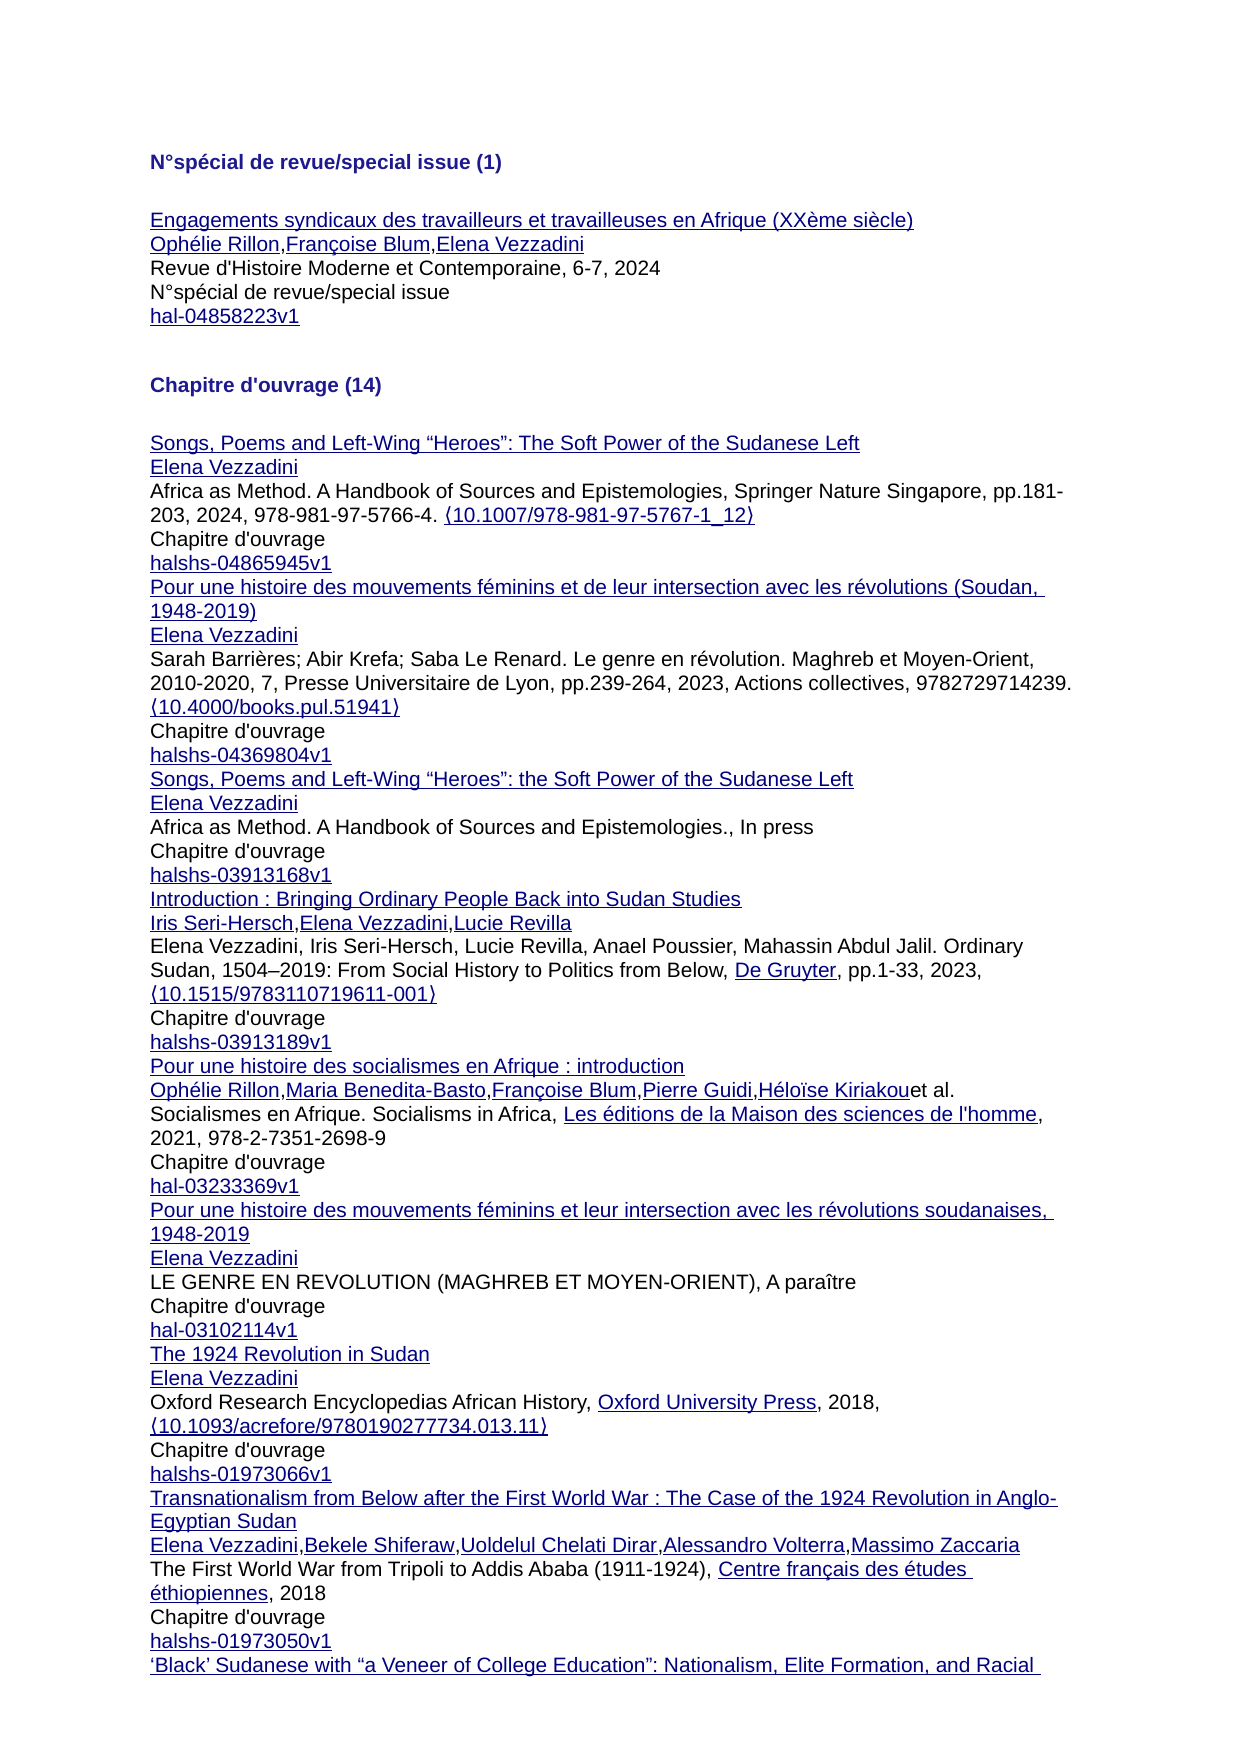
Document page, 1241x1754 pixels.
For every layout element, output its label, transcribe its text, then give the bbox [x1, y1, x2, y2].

table_header Engagements syndicaux des travailleurs et travailleuses en Afrique (XXème siècle) Ophélie Rillon,Françoise Blum,Elena Vezzadini Revue d'Histoire Moderne et Contemporaine, 6-7, 2024 N°spécial de revue/special issue hal-04858223v1 [150, 208, 1090, 328]
table_cell ‘Black’ Sudanese with “a Veneer of College Education”: Nationalism, Elite Formation, and Racial [150, 1653, 1090, 1677]
table_cell Pour une histoire des mouvements féminins et leur intersection avec les révolutions soudanaises, 1948-2019 Elena Vezzadini LE GENRE EN REVOLUTION (MAGHREB ET MOYEN-ORIENT), A paraître Chapitre d'ouvrage hal-03102114v1 [150, 1198, 1090, 1342]
table_cell Introduction : Bringing Ordinary People Back into Sudan Studies Iris Seri-Hersch,Elena Vezzadini,Lucie Revilla Elena Vezzadini, Iris Seri-Hersch, Lucie Revilla, Anael Poussier, Mahassin Abdul Jalil. Ordinary Sudan, 1504–2019: From Social History to Politics from Below, De Gruyter, pp.1-33, 2023, ⟨10.1515/9783110719611-001⟩ Chapitre d'ouvrage halshs-03913189v1 [150, 886, 1090, 1054]
table_header Songs, Poems and Left-Wing “Heroes”: The Soft Power of the Sudanese Left Elena Vezzadini Africa as Method. A Handbook of Sources and Epistemologies, Springer Nature Singapore, pp.181-203, 2024, 978-981-97-5766-4. ⟨10.1007/978-981-97-5767-1_12⟩ Chapitre d'ouvrage halshs-04865945v1 [150, 431, 1090, 575]
table_cell Songs, Poems and Left-Wing “Heroes”: the Soft Power of the Sudanese Left Elena Vezzadini Africa as Method. A Handbook of Sources and Epistemologies., In press Chapitre d'ouvrage halshs-03913168v1 [150, 767, 1090, 886]
table_cell Pour une histoire des mouvements féminins et de leur intersection avec les révolutions (Soudan, 1948-2019) Elena Vezzadini Sarah Barrières; Abir Krefa; Saba Le Renard. Le genre en révolution. Maghreb et Moyen-Orient, 2010-2020, 7, Presse Universitaire de Lyon, pp.239-264, 2023, Actions collectives, 9782729714239. ⟨10.4000/books.pul.51941⟩ Chapitre d'ouvrage halshs-04369804v1 [150, 575, 1090, 767]
table_cell Pour une histoire des socialismes en Afrique : introduction Ophélie Rillon,Maria Benedita-Basto,Françoise Blum,Pierre Guidi,Héloïse Kiriakouet al. Socialismes en Afrique. Socialisms in Africa, Les éditions de la Maison des sciences de l'homme, 2021, 978-2-7351-2698-9 Chapitre d'ouvrage hal-03233369v1 [150, 1054, 1090, 1198]
table_cell The 1924 Revolution in Sudan Elena Vezzadini Oxford Research Encyclopedias African History, Oxford University Press, 2018, ⟨10.1093/acrefore/9780190277734.013.11⟩ Chapitre d'ouvrage halshs-01973066v1 [150, 1342, 1090, 1485]
subtitle Chapitre d'ouvrage (14) [150, 373, 1090, 397]
table_cell Transnationalism from Below after the First World War : The Case of the 1924 Revolution in Anglo-Egyptian Sudan Elena Vezzadini,Bekele Shiferaw,Uoldelul Chelati Dirar,Alessandro Volterra,Massimo Zaccaria The First World War from Tripoli to Addis Ababa (1911-1924), Centre français des études éthiopiennes, 2018 Chapitre d'ouvrage halshs-01973050v1 [150, 1485, 1090, 1653]
subtitle N°spécial de revue/special issue (1) [150, 150, 1090, 174]
